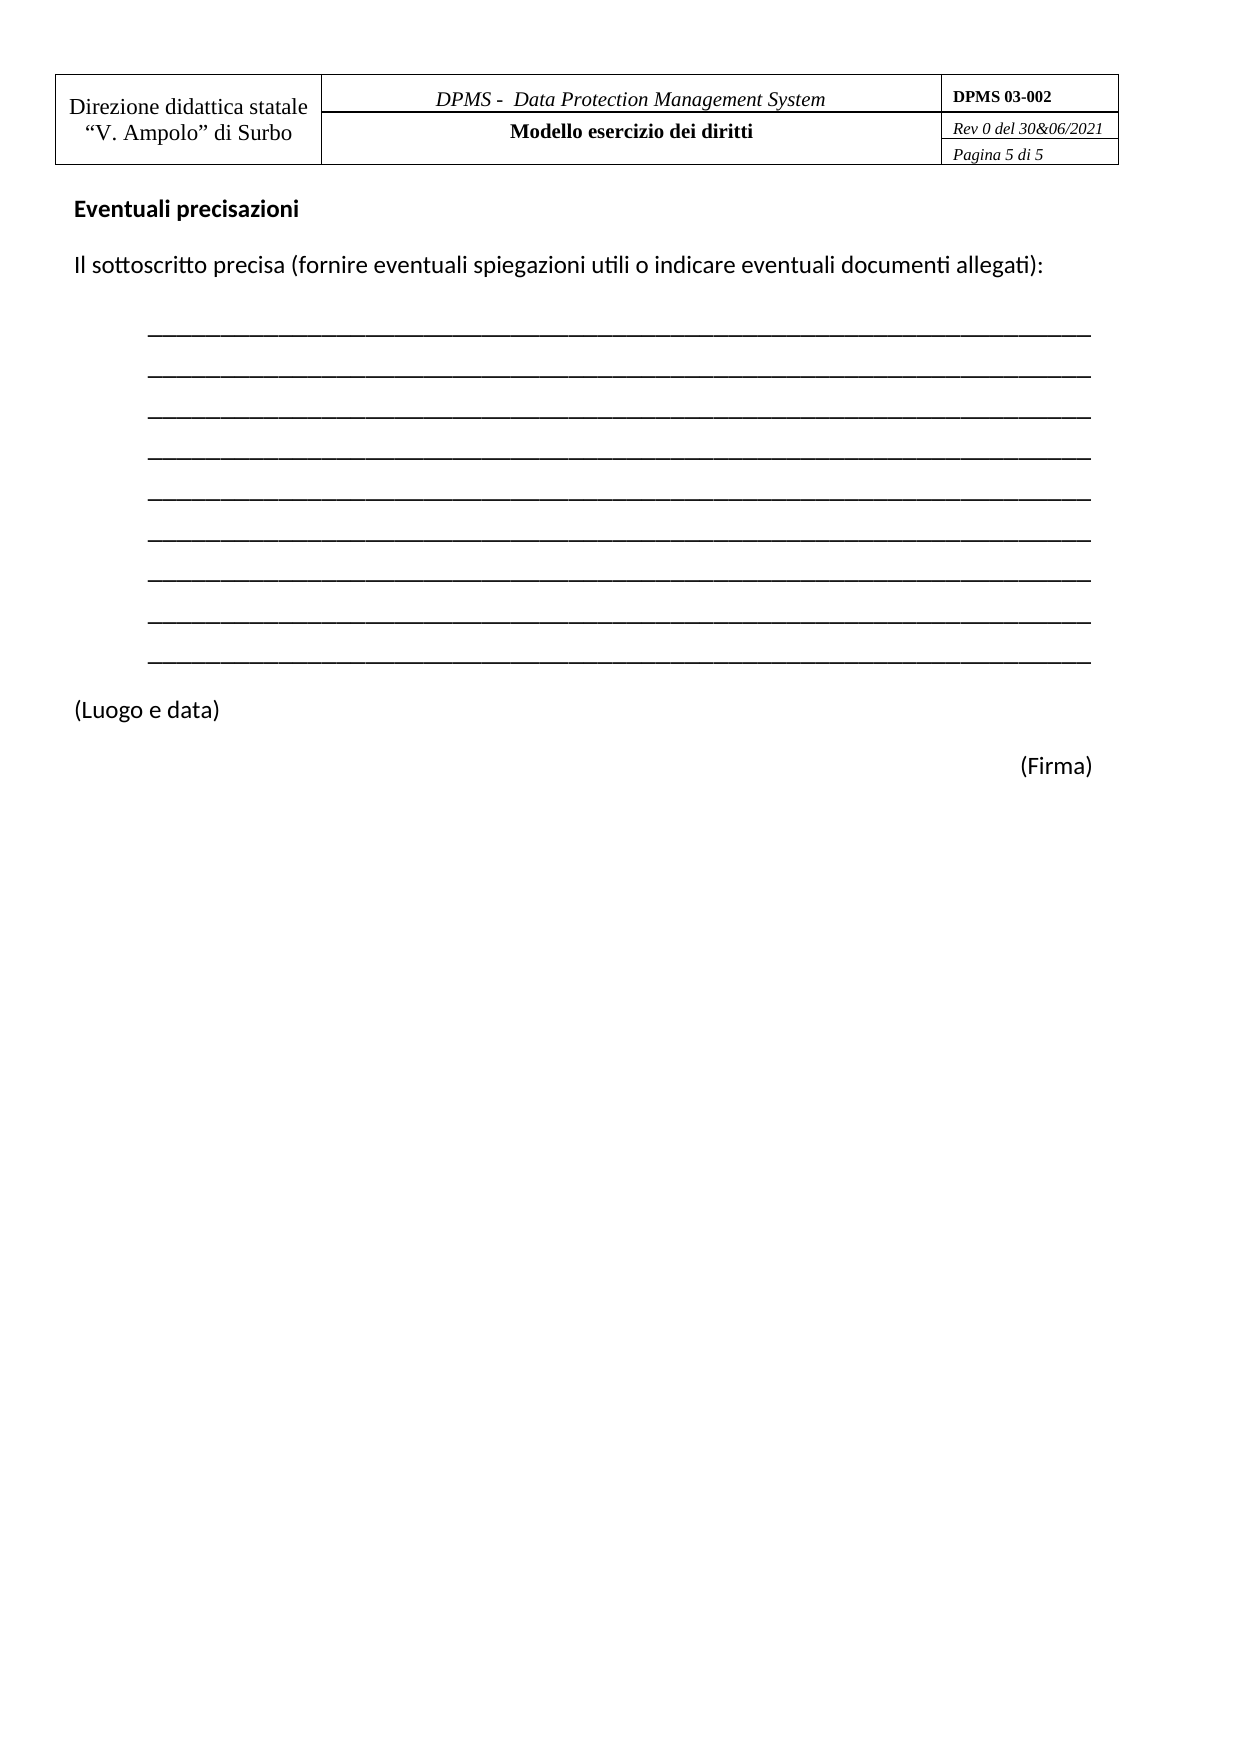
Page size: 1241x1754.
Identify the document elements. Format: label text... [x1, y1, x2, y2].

text (Luogo e data) [74, 694, 1093, 725]
text (Firma) [74, 750, 1093, 781]
text _________________________________________________________________________________________________________________________________________________________________________________________________________________________________________________________________________________________________________________________________________________________________________________________________________________________________________________________________________________________________________________________________________________________________________________________________________ [148, 305, 1093, 668]
text Il sottoscritto precisa (fornire eventuali spiegazioni utili o indicare eventuali documenti allegati): [74, 249, 1093, 280]
text Eventuali precisazioni [74, 193, 1093, 224]
